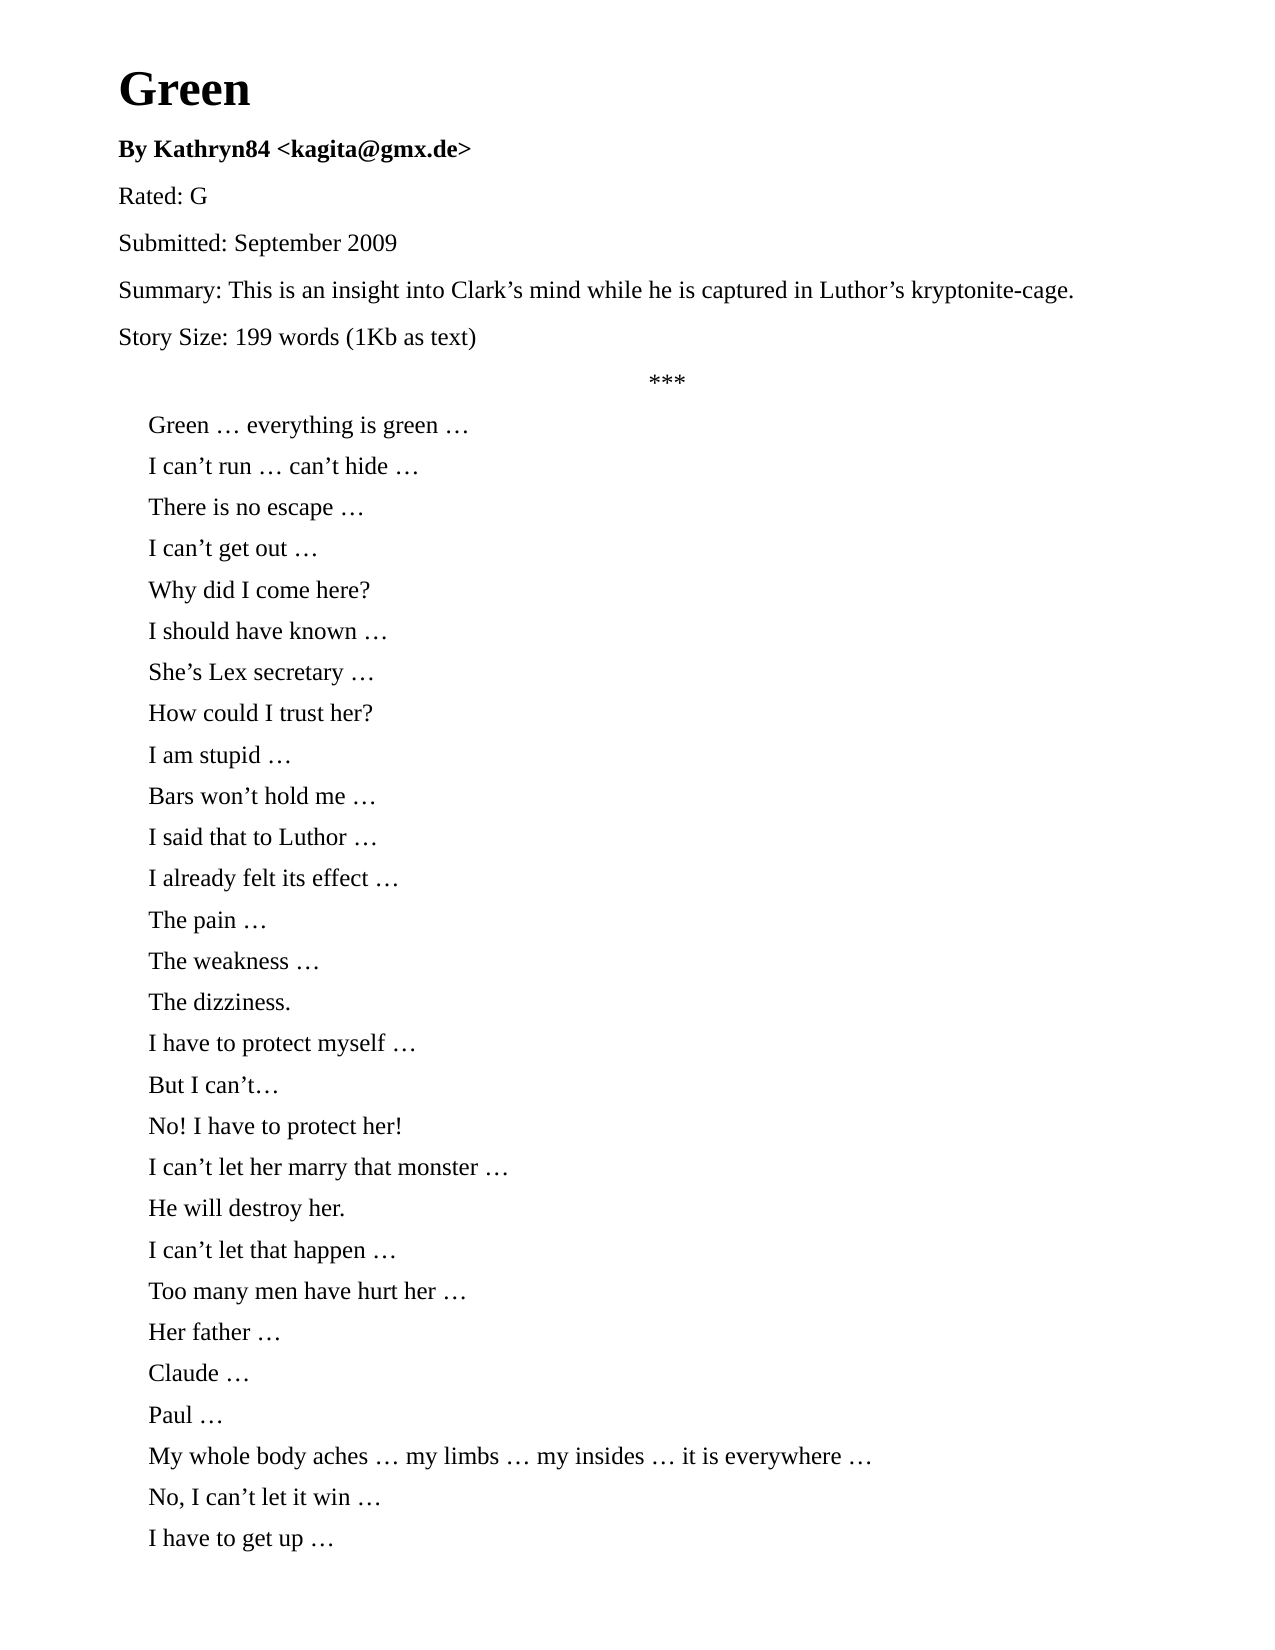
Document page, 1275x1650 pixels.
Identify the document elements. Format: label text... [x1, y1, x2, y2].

text I said that to Luthor … [118, 822, 1216, 851]
text The weakness … [118, 946, 1216, 975]
text Too many men have hurt her … [118, 1276, 1216, 1305]
text Story Size: 199 words (1Kb as text) [118, 322, 1216, 350]
text I can’t let her marry that monster … [118, 1152, 1216, 1181]
text The dizziness. [118, 987, 1216, 1016]
text Rated: G [118, 181, 1216, 210]
text Paul … [118, 1400, 1216, 1428]
text Summary: This is an insight into Clark’s mind while he is captured in Luthor’s kryptonite-cage. [118, 275, 1216, 304]
text By Kathryn84 <kagita@gmx.de> [118, 134, 1216, 163]
text I have to get up … [118, 1523, 1216, 1552]
text Bars won’t hold me … [118, 781, 1216, 810]
text I have to protect myself … [118, 1028, 1216, 1057]
text My whole body aches … my limbs … my insides … it is everywhere … [118, 1441, 1216, 1470]
text I already felt its effect … [118, 863, 1216, 892]
text Why did I come here? [118, 575, 1216, 603]
text There is no escape … [118, 492, 1216, 521]
text No, I can’t let it win … [118, 1482, 1216, 1511]
text I can’t let that happen … [118, 1235, 1216, 1263]
text Her father … [118, 1317, 1216, 1346]
text He will destroy her. [118, 1193, 1216, 1222]
text She’s Lex secretary … [118, 657, 1216, 686]
text How could I trust her? [118, 698, 1216, 727]
text Green … everything is green … [118, 410, 1216, 438]
text *** [118, 368, 1216, 397]
text I am stupid … [118, 740, 1216, 768]
text Claude … [118, 1358, 1216, 1387]
text I can’t get out … [118, 533, 1216, 562]
subtitle Green [118, 59, 1216, 117]
text I should have known … [118, 616, 1216, 645]
text No! I have to protect her! [118, 1111, 1216, 1140]
text The pain … [118, 905, 1216, 933]
text Submitted: September 2009 [118, 228, 1216, 257]
text But I can’t… [118, 1070, 1216, 1098]
text I can’t run … can’t hide … [118, 451, 1216, 480]
